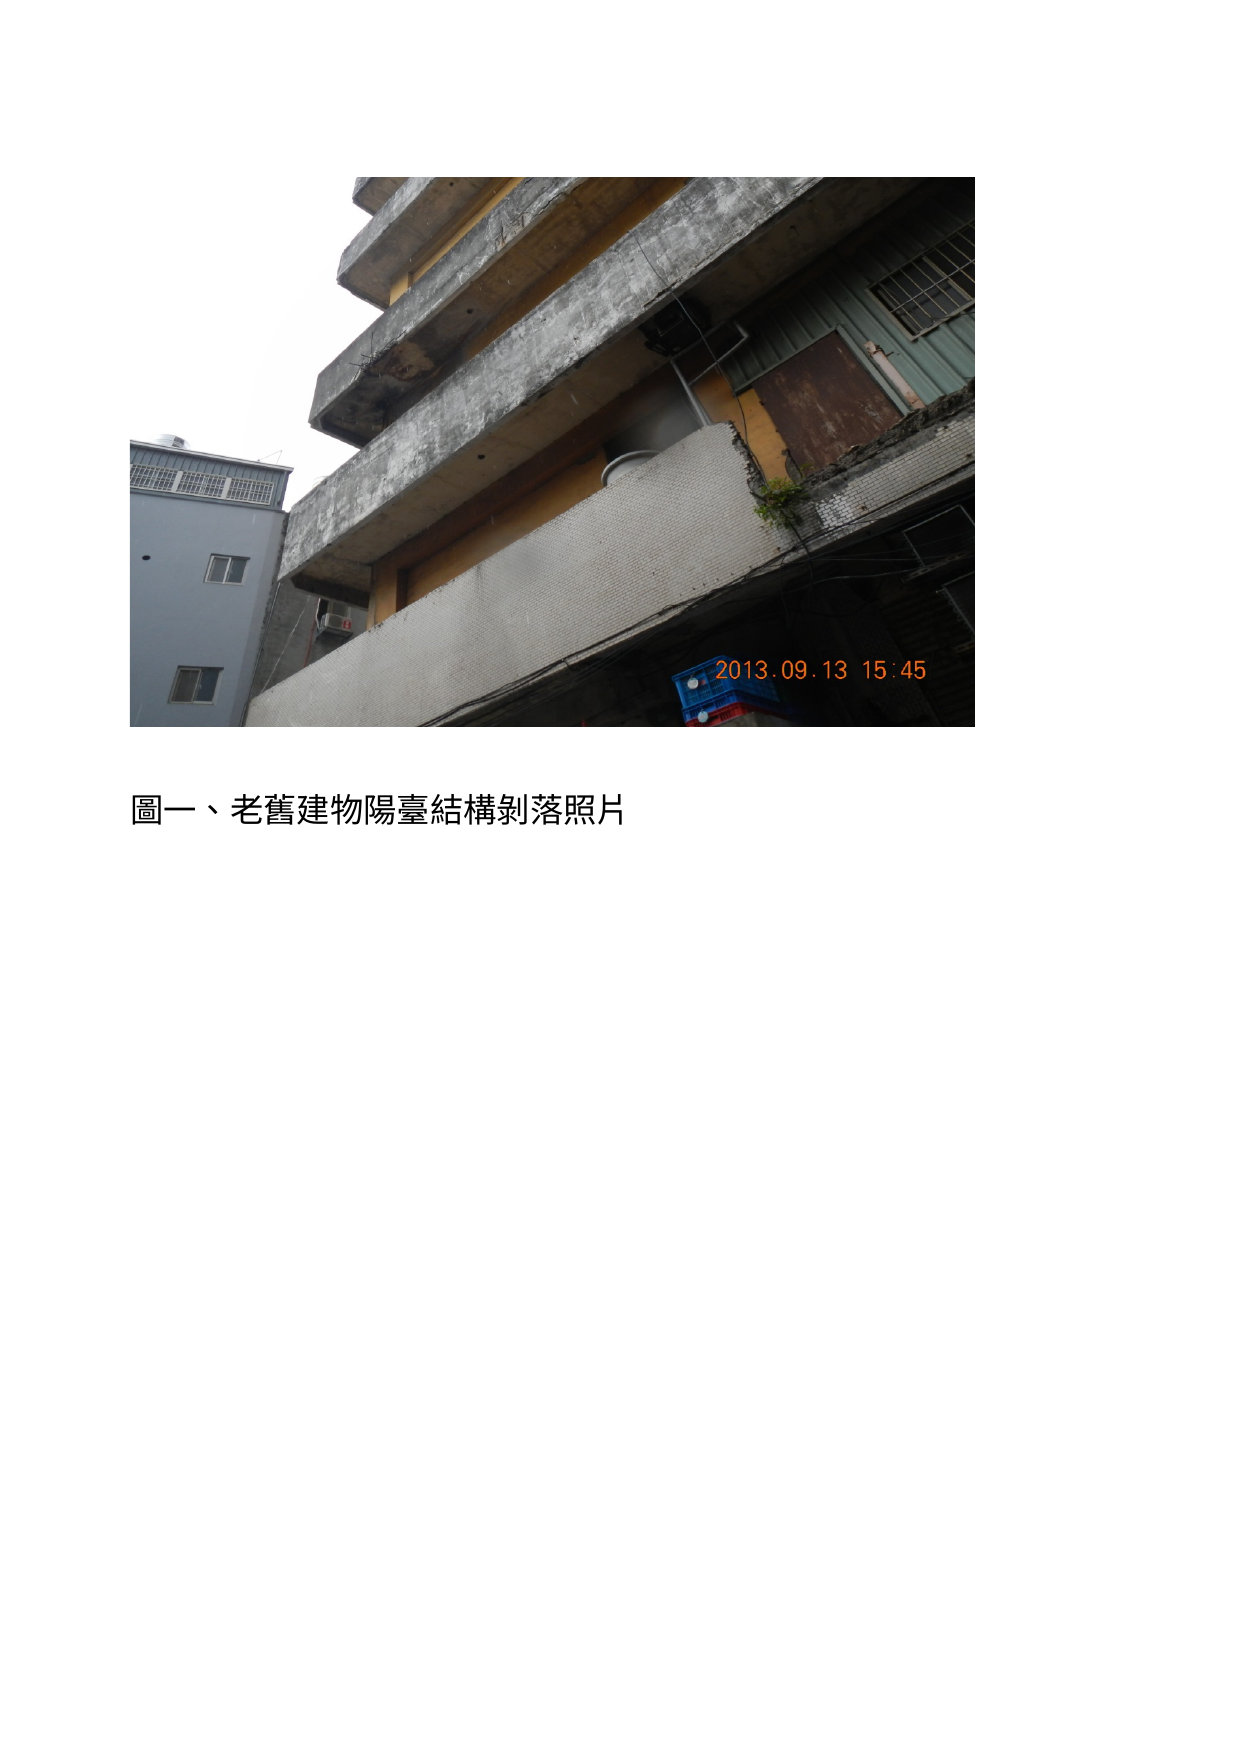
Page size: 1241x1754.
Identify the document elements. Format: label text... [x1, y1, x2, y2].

text 圖一、老舊建物陽臺結構剝落照片 [130, 764, 1110, 839]
picture [129, 177, 975, 727]
